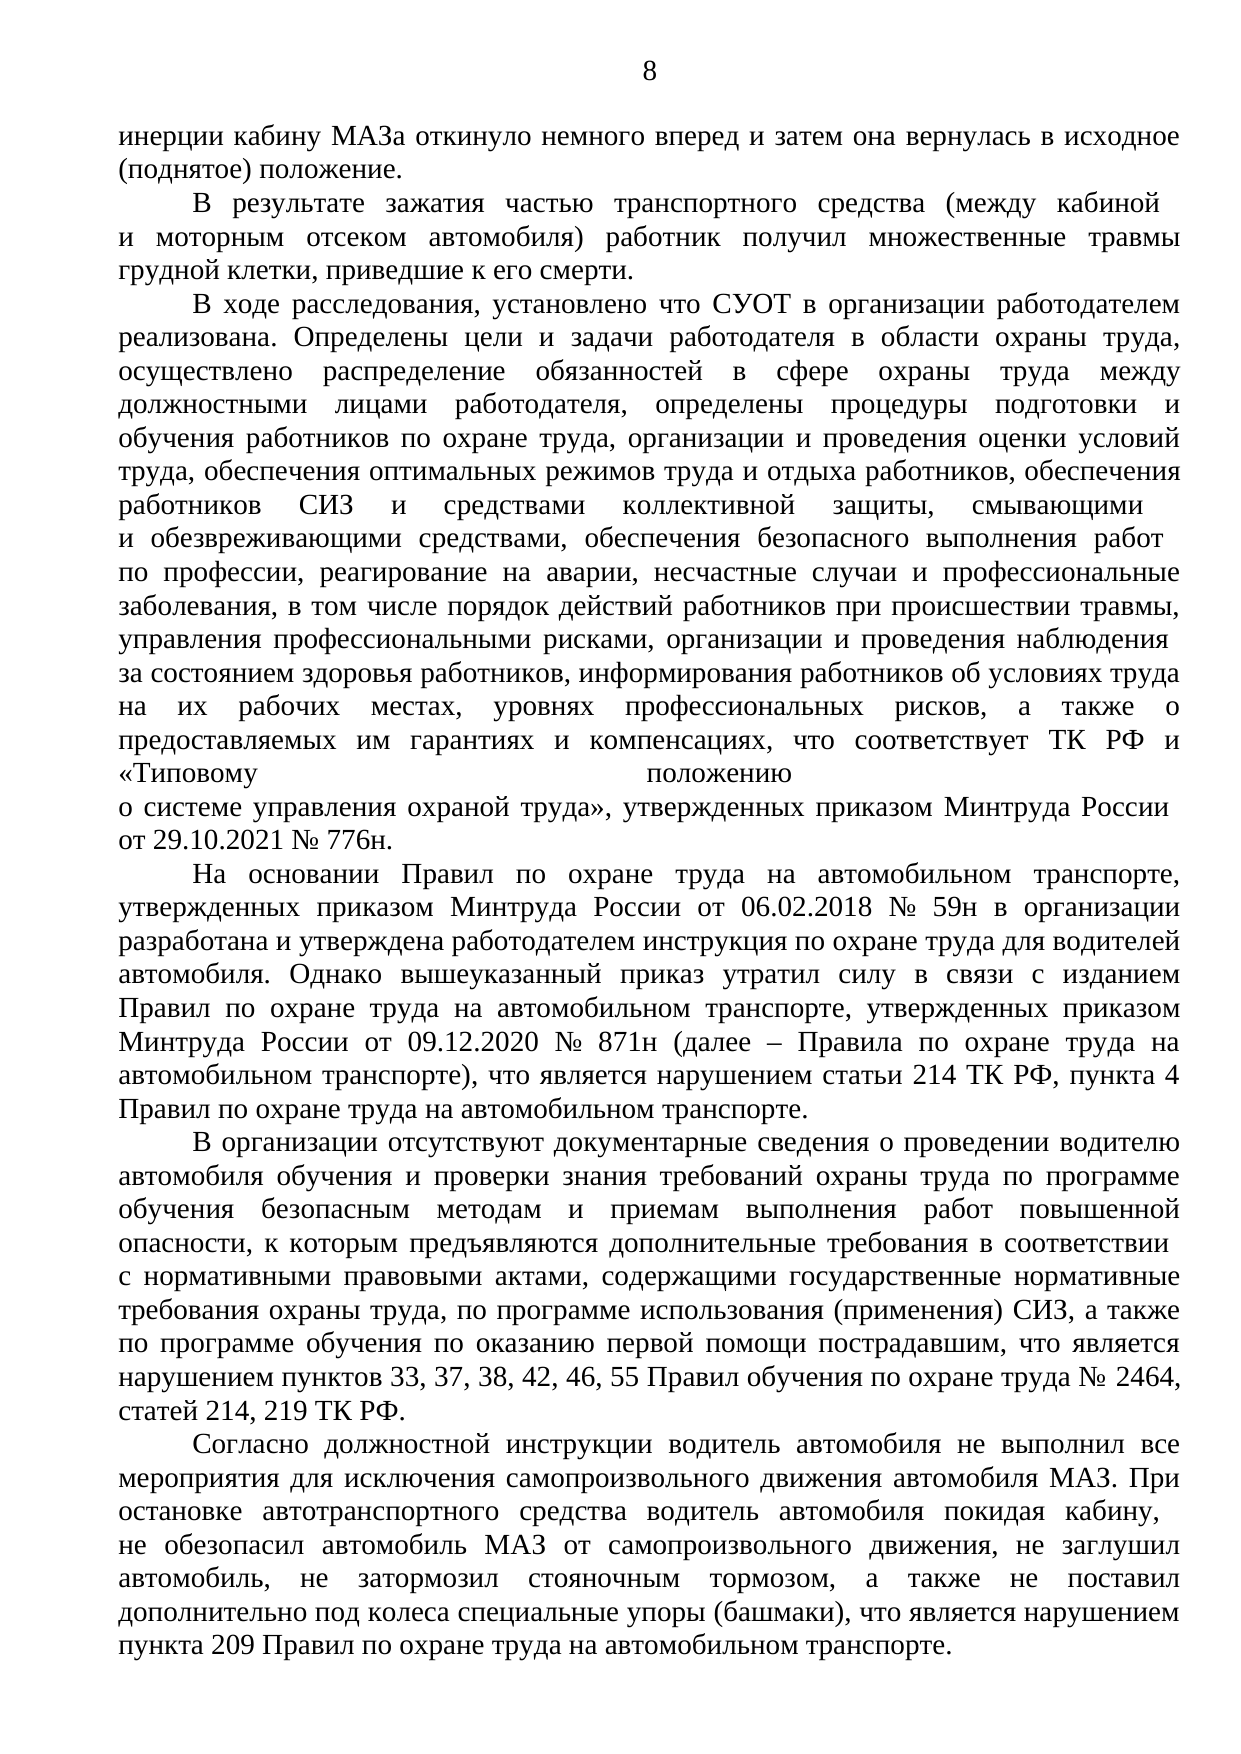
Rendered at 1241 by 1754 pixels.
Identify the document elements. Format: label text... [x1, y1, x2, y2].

text На основании Правил по охране труда на автомобильном транспорте, утвержденных приказом Минтруда России от 06.02.2018 № 59н в организации разработана и утверждена работодателем инструкция по охране труда для водителей автомобиля. Однако вышеуказанный приказ утратил силу в связи с изданием Правил по охране труда на автомобильном транспорте, утвержденных приказом Минтруда России от 09.12.2020 № 871н (далее – Правила по охране труда на автомобильном транспорте), что является нарушением статьи 214 ТК РФ, пункта 4 Правил по охране труда на автомобильном транспорте. [118, 856, 1181, 1124]
text В результате зажатия частью транспортного средства (между кабиной и моторным отсеком автомобиля) работник получил множественные травмы грудной клетки, приведшие к его смерти. [118, 185, 1181, 286]
text В ходе расследования, установлено что СУОТ в организации работодателем реализована. Определены цели и задачи работодателя в области охраны труда, осуществлено распределение обязанностей в сфере охраны труда между должностными лицами работодателя, определены процедуры подготовки и обучения работников по охране труда, организации и проведения оценки условий труда, обеспечения оптимальных режимов труда и отдыха работников, обеспечения работников СИЗ и средствами коллективной защиты, смывающими и обезвреживающими средствами, обеспечения безопасного выполнения работ по профессии, реагирование на аварии, несчастные случаи и профессиональные заболевания, в том числе порядок действий работников при происшествии травмы, управления профессиональными рисками, организации и проведения наблюдения за состоянием здоровья работников, информирования работников об условиях труда на их рабочих местах, уровнях профессиональных рисков, а также о предоставляемых им гарантиях и компенсациях, что соответствует ТК РФ и «Типовому положению о системе управления охраной труда», утвержденных приказом Минтруда России от 29.10.2021 № 776н. [118, 286, 1181, 856]
text В организации отсутствуют документарные сведения о проведении водителю автомобиля обучения и проверки знания требований охраны труда по программе обучения безопасным методам и приемам выполнения работ повышенной опасности, к которым предъявляются дополнительные требования в соответствии с нормативными правовыми актами, содержащими государственные нормативные требования охраны труда, по программе использования (применения) СИЗ, а также по программе обучения по оказанию первой помощи пострадавшим, что является нарушением пунктов 33, 37, 38, 42, 46, 55 Правил обучения по охране труда № 2464, статей 214, 219 ТК РФ. [118, 1124, 1181, 1426]
text Согласно должностной инструкции водитель автомобиля не выполнил все мероприятия для исключения самопроизвольного движения автомобиля МАЗ. При остановке автотранспортного средства водитель автомобиля покидая кабину, не обезопасил автомобиль МАЗ от самопроизвольного движения, не заглушил автомобиль, не затормозил стояночным тормозом, а также не поставил дополнительно под колеса специальные упоры (башмаки), что является нарушением пункта 209 Правил по охране труда на автомобильном транспорте. [118, 1426, 1181, 1661]
text инерции кабину МАЗа откинуло немного вперед и затем она вернулась в исходное (поднятое) положение. [118, 118, 1181, 185]
